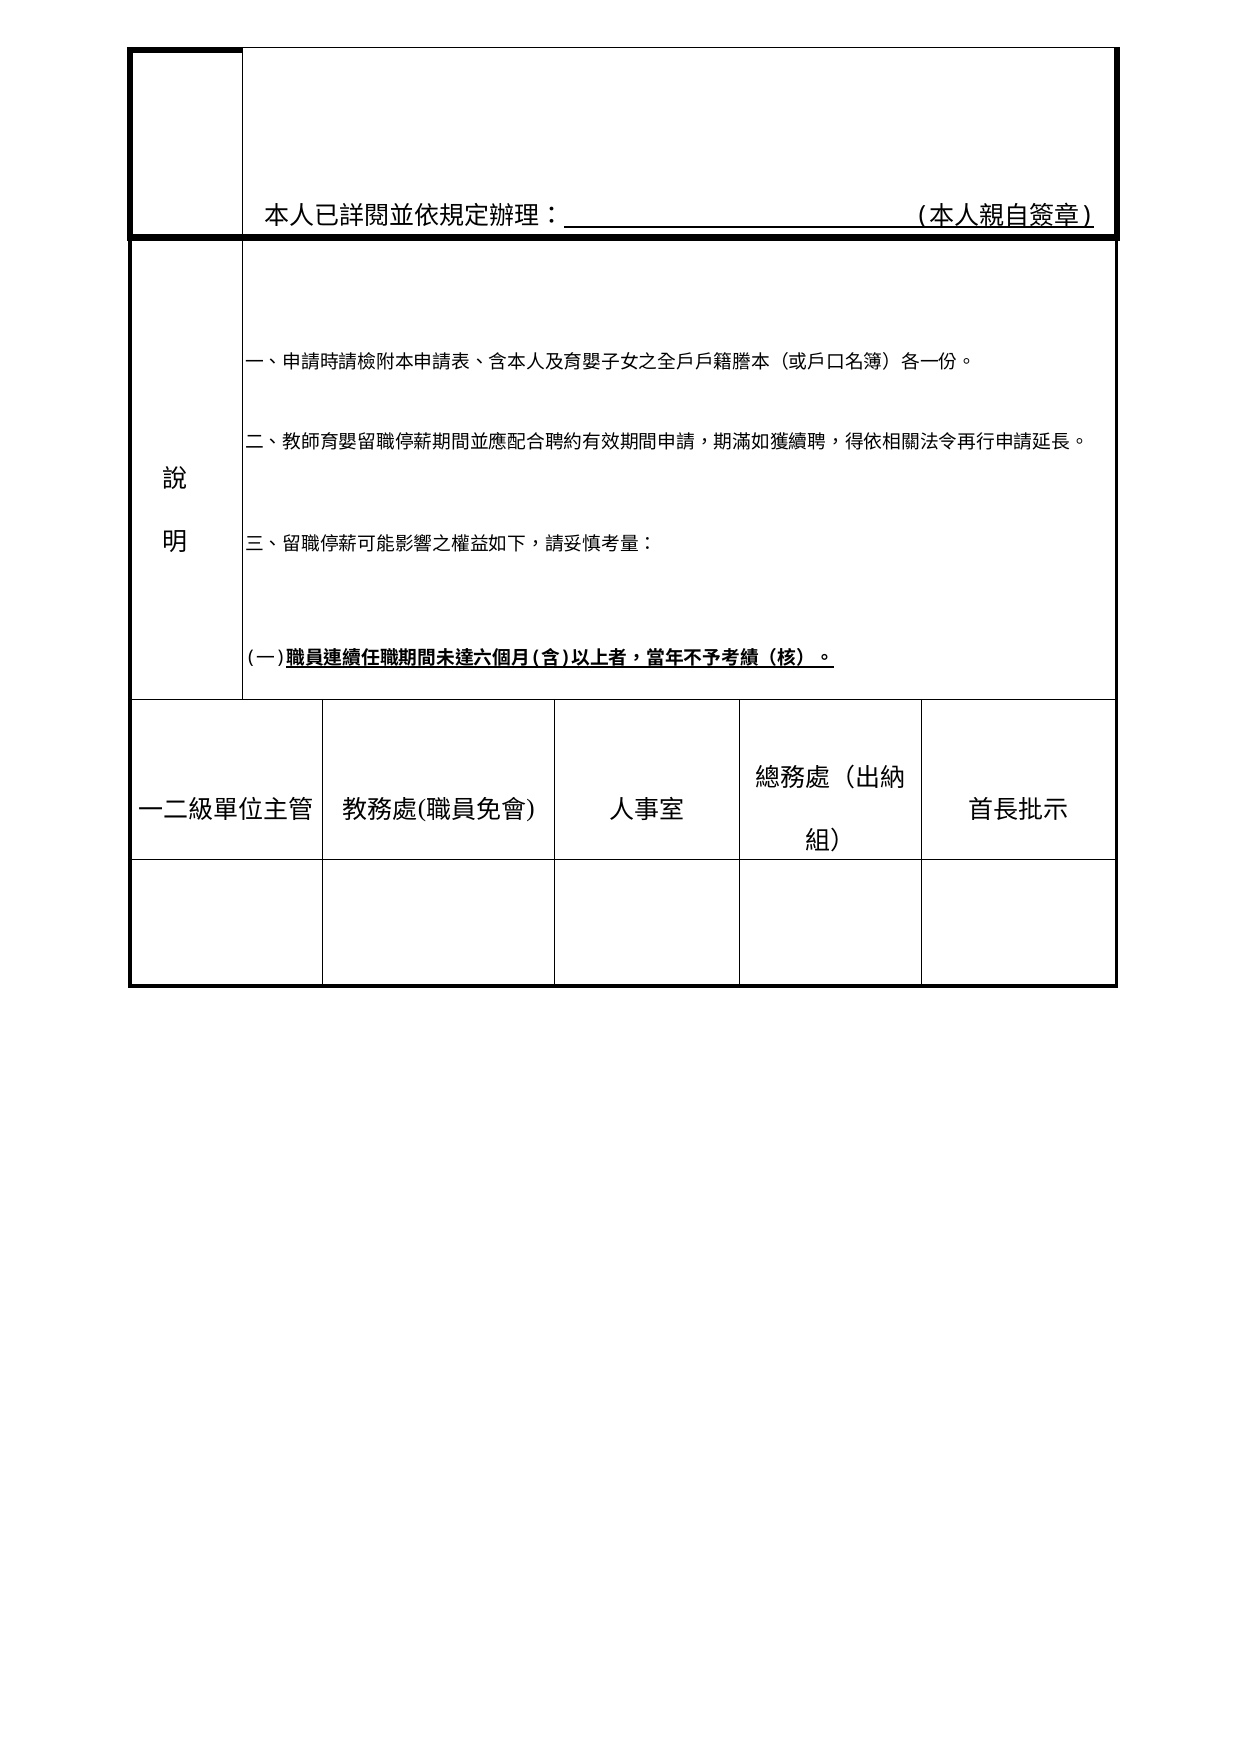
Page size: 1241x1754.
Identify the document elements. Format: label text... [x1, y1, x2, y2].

table_cell 總務處（出納組） [740, 700, 921, 859]
table_cell [133, 53, 242, 234]
table_cell [922, 860, 1115, 984]
table_cell 一、申請時請檢附本申請表、含本人及育嬰子女之全戶戶籍謄本（或戶口名簿）各一份。 二、教師育嬰留職停薪期間並應配合聘約有效期間申請，期滿如獲續聘，得依相關法令再行申請延長。 三、留職停薪可能影響之權益如下，請妥慎考量： (一)職員連續任職期間未達六個月(含)以上者，當年不予考績（核）。 (二)教師該年度辦理育嬰留職停薪者，留支原薪，不得辦理年資加薪作業。 (三)教職員留職停薪期間不計入退休（職）年資，復職後亦不得購買年資。 (四)除因育嬰、侍親、配偶或子女重大傷病、依親而留職停薪者（不含進修），其親屬死亡得發給葬喪補助、服兵役留職停薪者仍得核予各項補助，及育嬰留職停薪期間，得申請結婚、生育及子女教育補助（99學年度第2學期起）外，餘於留職停薪期間發生生活津貼之各項補助事故時，均不發給補助費。 (五)留職停薪期間如選擇公保退保者，如發生各項公保給付事故時，不得請領給付。 四、留職停薪期間仍具公教身分，如有違反公務員服務法或公務(教育)人員相關法令規定之情事，應依相 關法令處理。 五、留職停薪期間除因借調/進修、研究需要，兼任受有待遇之相關協助教學或研究職務/配合政策奉派國 外協助友邦工作外，不得擔任受有待遇之專（兼）任職務。 六、留職停薪期間，不得從事與留職停薪事由不符之情事；其違反者，應廢止留職停薪，並依相關法令規 定處理。 七、本申請書陳奉核可後，留職停薪人員於育嬰留職停薪期間屆滿前二十日內，或期滿前申請原因消滅時，應返校申請復職，逾期不復職者，除有不可歸責之事由外，視同辭職(聘)。 [243, 241, 1115, 699]
table_cell 首長批示 [922, 700, 1115, 859]
table_cell 人事室 [555, 700, 739, 859]
table_cell [740, 860, 921, 984]
table_cell [555, 860, 739, 984]
table_cell [132, 860, 322, 984]
table_cell 一二級單位主管 [132, 700, 322, 859]
table_cell [323, 860, 554, 984]
table_cell 說明 [132, 241, 242, 699]
table_cell 教務處(職員免會) [323, 700, 554, 859]
table_cell 本人已詳閱並依規定辦理： (本人親自簽章) [243, 48, 1114, 234]
